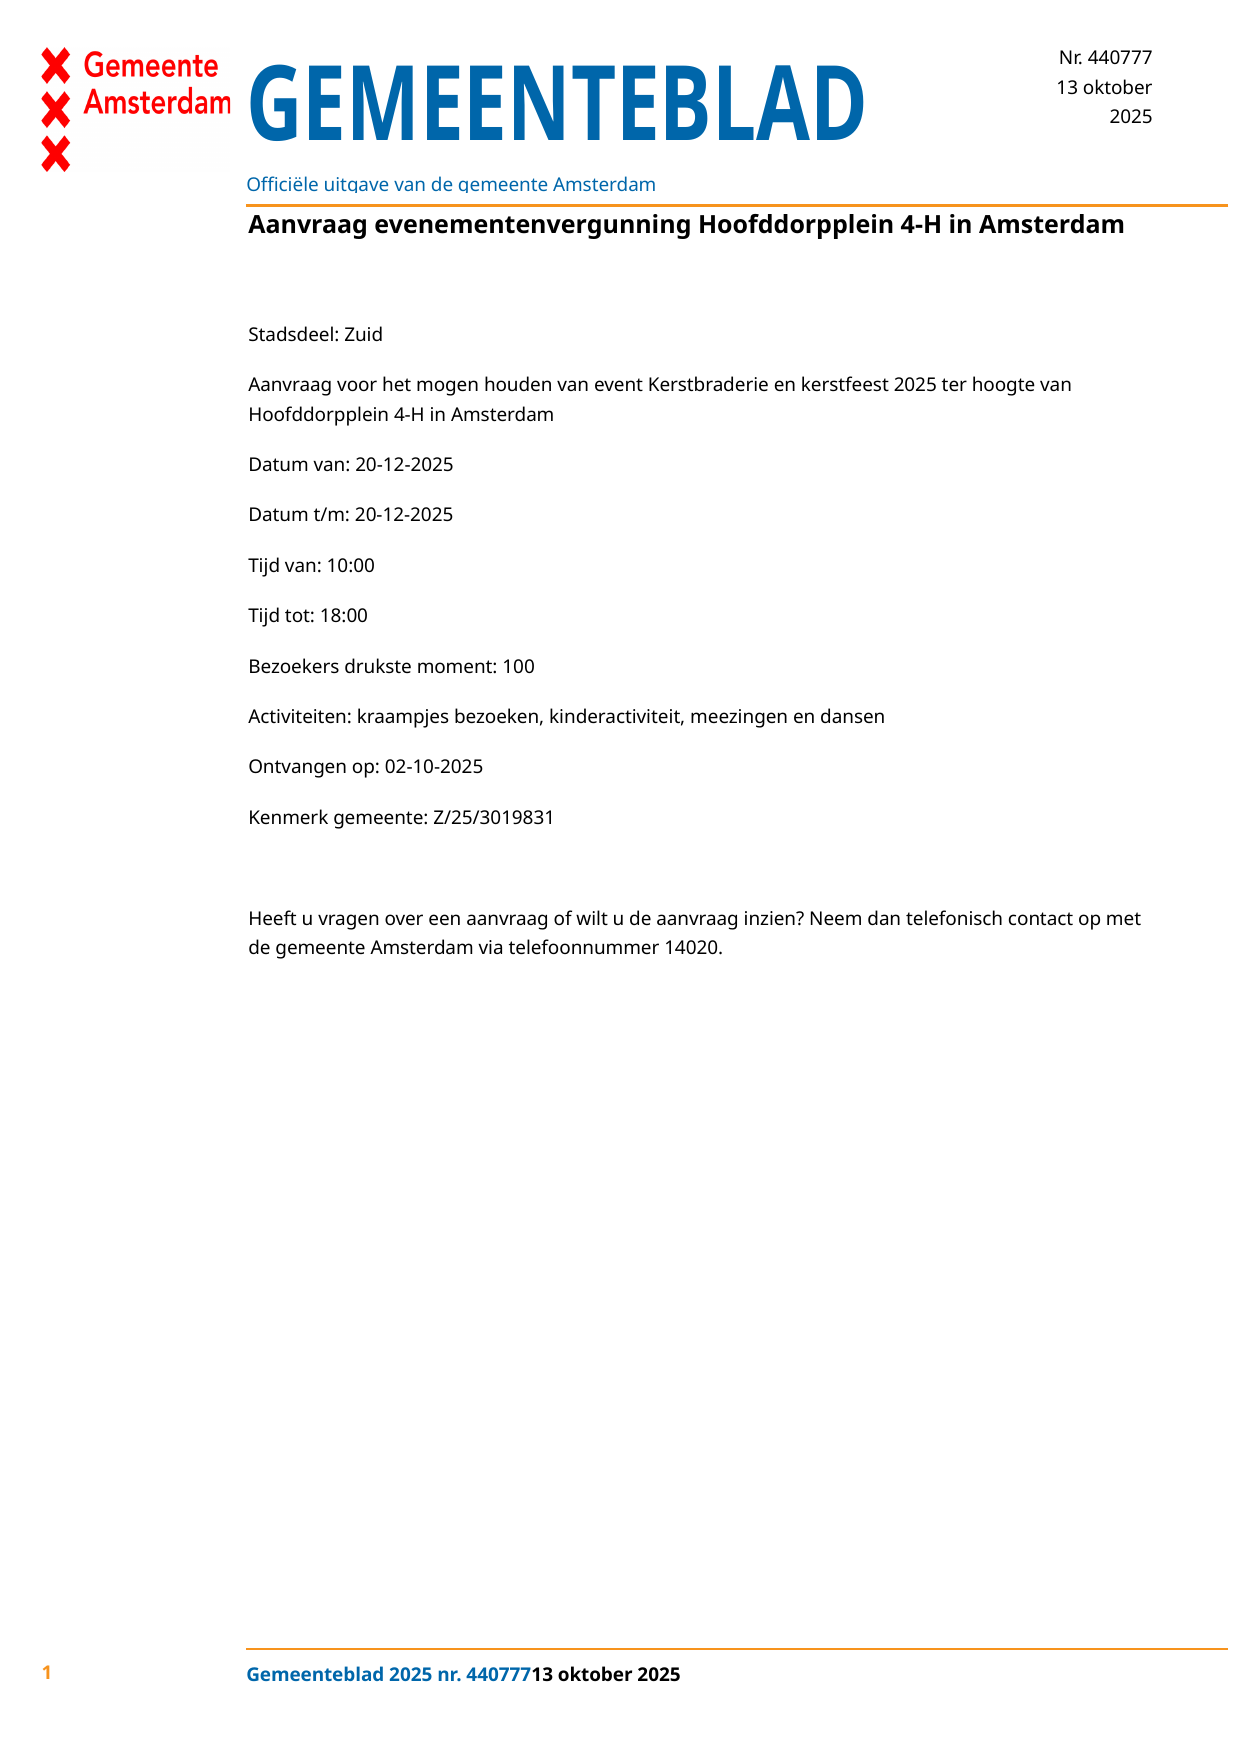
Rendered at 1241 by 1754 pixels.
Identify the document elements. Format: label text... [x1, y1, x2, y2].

text Aanvraag evenementenvergunning Hoofddorpplein 4-H in Amsterdam [248, 207, 1152, 241]
text Activiteiten: kraampjes bezoeken, kinderactiviteit, meezingen en dansen [248, 703, 1152, 729]
text Tijd van: 10:00 [248, 552, 1152, 578]
text Ontvangen op: 02-10-2025 [248, 754, 1152, 779]
text Tijd tot: 18:00 [248, 602, 1152, 628]
picture [41, 47, 231, 172]
text Kenmerk gemeente: Z/25/3019831 [248, 804, 1152, 830]
text Aanvraag voor het mogen houden van event Kerstbraderie en kerstfeest 2025 ter hoogte van Hoofddorpplein 4-H in Amsterdam [248, 371, 1152, 426]
text Datum t/m: 20-12-2025 [248, 502, 1152, 527]
text Stadsdeel: Zuid [248, 321, 1152, 346]
text Bezoekers drukste moment: 100 [248, 653, 1152, 678]
text Datum van: 20-12-2025 [248, 451, 1152, 477]
text Heeft u vragen over een aanvraag of wilt u de aanvraag inzien? Neem dan telefonisch contact op met de gemeente Amsterdam via telefoonnummer 14020. [248, 905, 1152, 960]
